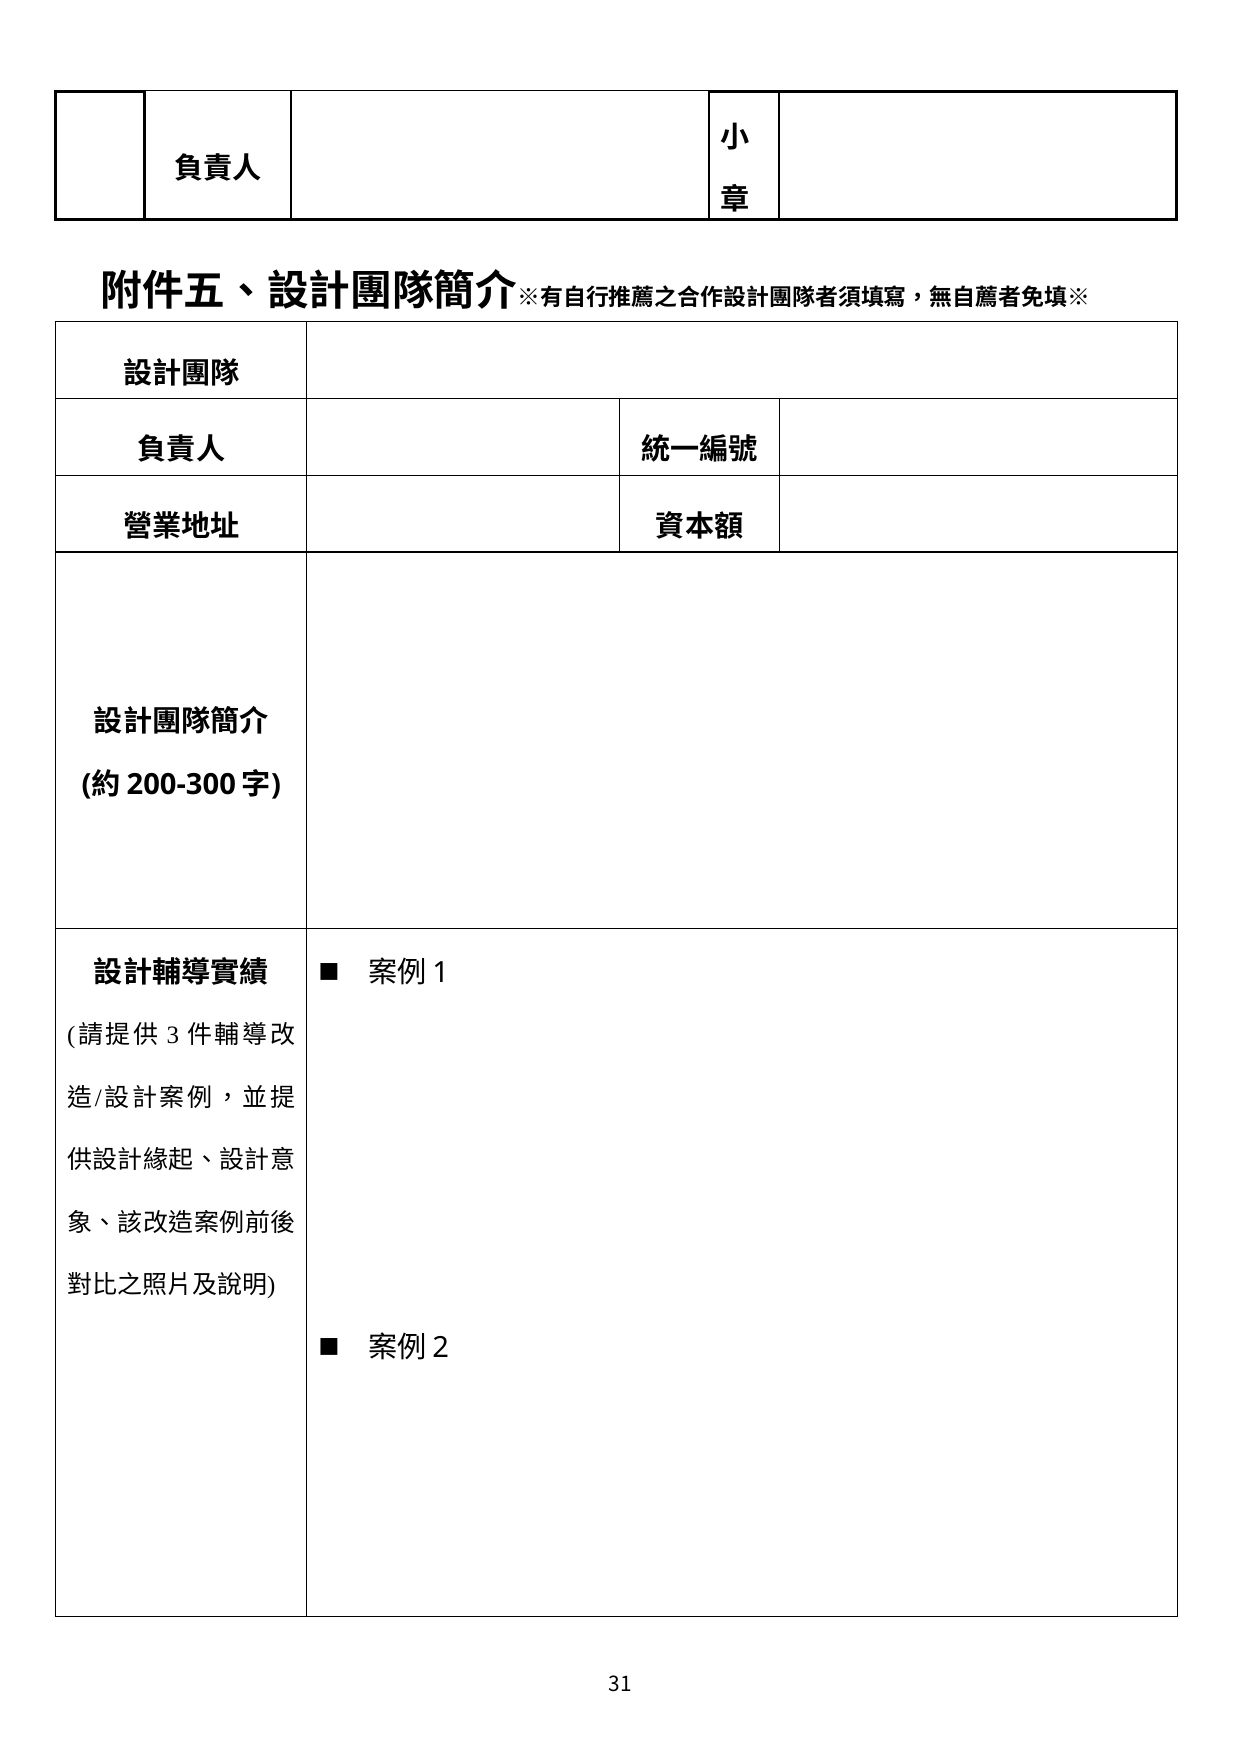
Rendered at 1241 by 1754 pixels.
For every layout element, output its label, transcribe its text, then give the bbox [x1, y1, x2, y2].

table_cell [780, 476, 1177, 551]
table_cell [780, 93, 1175, 218]
table_cell [780, 399, 1177, 474]
table_header 設計團隊 [56, 322, 306, 398]
table_cell 案例1 案例2 案例3 ※表格可視需求自行延伸 [307, 929, 1177, 1616]
subtitle 附件五、設計團隊簡介※有自行推薦之合作設計團隊者須填寫，無自薦者免填※ [100, 246, 1140, 308]
table_cell [307, 476, 619, 551]
table_cell [307, 399, 619, 474]
table_cell 營業地址 [56, 476, 306, 551]
table_cell [57, 93, 143, 218]
table_cell 設計團隊簡介 (約200-300字) [56, 553, 306, 927]
table_header [307, 322, 1177, 398]
table_cell [292, 91, 708, 218]
table_cell 統一編號 [620, 399, 779, 474]
table_cell 資本額 [620, 476, 779, 551]
table_cell 負責人 [146, 91, 290, 218]
table_cell 設計輔導實績 (請提供3件輔導改造/設計案例，並提供設計緣起、設計意象、該改造案例前後對比之照片及說明) [56, 929, 306, 1616]
table_cell 負責人 [56, 399, 306, 474]
table_cell [307, 553, 1177, 927]
table_cell 大 小 章 [710, 93, 778, 218]
